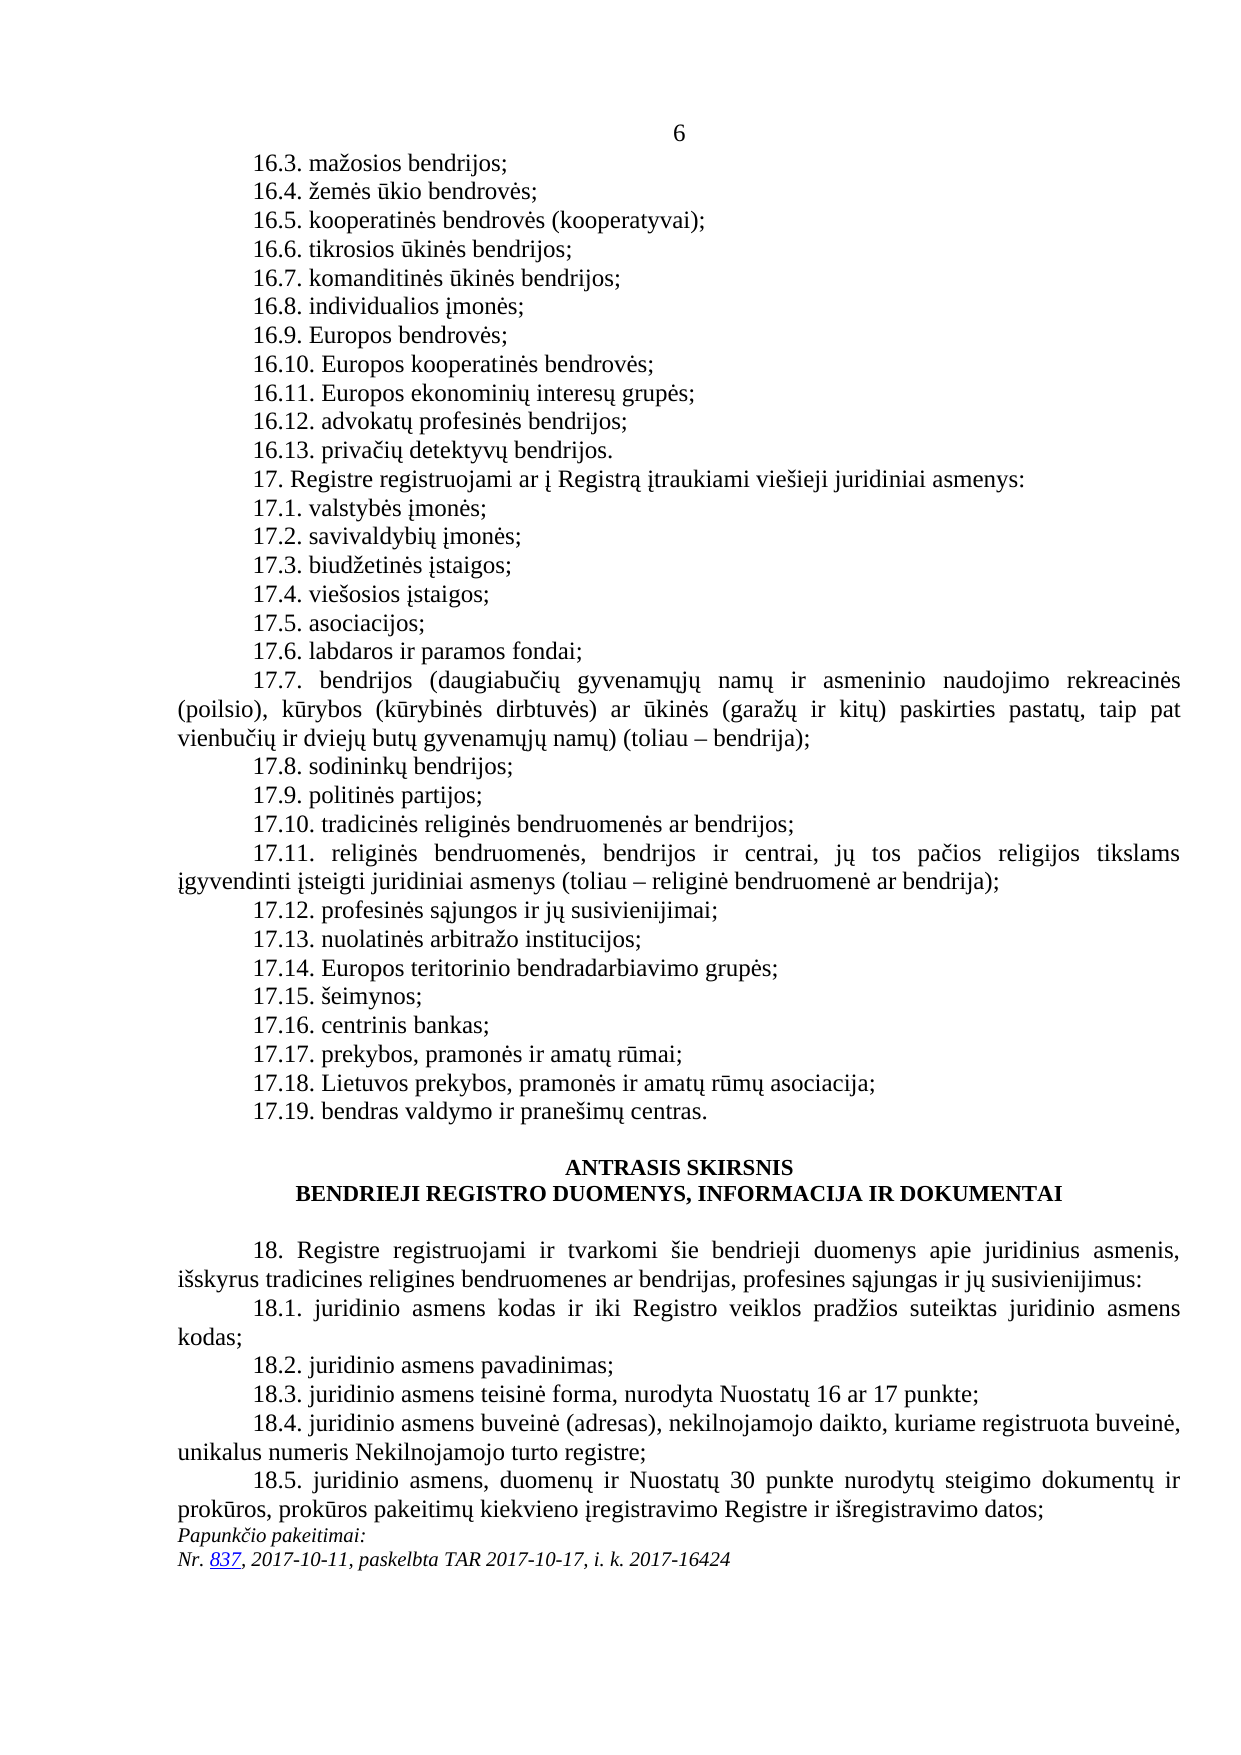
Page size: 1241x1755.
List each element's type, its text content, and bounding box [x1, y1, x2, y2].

text 17.11. religinės bendruomenės, bendrijos ir centrai, jų tos pačios religijos tikslams įgyvendinti įsteigti juridiniai asmenys (toliau – religinė bendruomenė ar bendrija); [177, 838, 1181, 895]
text BENDRIEJI REGISTRO DUOMENYS, INFORMACIJA IR DOKUMENTAI [177, 1180, 1181, 1207]
text 17.9. politinės partijos; [177, 780, 1181, 809]
text 17.6. labdaros ir paramos fondai; [177, 636, 1181, 665]
text 17. Registre registruojami ar į Registrą įtraukiami viešieji juridiniai asmenys: [177, 464, 1181, 493]
text Papunkčio pakeitimai: [177, 1523, 1181, 1547]
text 18.3. juridinio asmens teisinė forma, nurodyta Nuostatų 16 ar 17 punkte; [177, 1379, 1181, 1408]
text 17.8. sodininkų bendrijos; [177, 751, 1181, 780]
text 16.4. žemės ūkio bendrovės; [177, 176, 1181, 205]
text 17.15. šeimynos; [177, 981, 1181, 1010]
text 17.10. tradicinės religinės bendruomenės ar bendrijos; [177, 809, 1181, 838]
text 16.6. tikrosios ūkinės bendrijos; [177, 234, 1181, 263]
text 17.4. viešosios įstaigos; [177, 579, 1181, 608]
text 17.14. Europos teritorinio bendradarbiavimo grupės; [177, 953, 1181, 981]
text 16.7. komanditinės ūkinės bendrijos; [177, 263, 1181, 291]
text 18.5. juridinio asmens, duomenų ir Nuostatų 30 punkte nurodytų steigimo dokumentų ir prokūros, prokūros pakeitimų kiekvieno įregistravimo Registre ir išregistravimo datos; [177, 1465, 1181, 1523]
text 16.8. individualios įmonės; [177, 291, 1181, 320]
text 16.13. privačių detektyvų bendrijos. [177, 435, 1181, 464]
text 18.4. juridinio asmens buveinė (adresas), nekilnojamojo daikto, kuriame registruota buveinė, unikalus numeris Nekilnojamojo turto registre; [177, 1408, 1181, 1465]
text 17.17. prekybos, pramonės ir amatų rūmai; [177, 1039, 1181, 1068]
text 16.9. Europos bendrovės; [177, 320, 1181, 349]
text 17.12. profesinės sąjungos ir jų susivienijimai; [177, 895, 1181, 924]
text 17.7. bendrijos (daugiabučių gyvenamųjų namų ir asmeninio naudojimo rekreacinės (poilsio), kūrybos (kūrybinės dirbtuvės) ar ūkinės (garažų ir kitų) paskirties pastatų, taip pat vienbučių ir dviejų butų gyvenamųjų namų) (toliau – bendrija); [177, 665, 1181, 751]
text 17.2. savivaldybių įmonės; [177, 521, 1181, 550]
text 17.1. valstybės įmonės; [177, 493, 1181, 521]
text 17.5. asociacijos; [177, 608, 1181, 636]
text Nr. 837, 2017-10-11, paskelbta TAR 2017-10-17, i. k. 2017-16424 [177, 1547, 1181, 1571]
text 18. Registre registruojami ir tvarkomi šie bendrieji duomenys apie juridinius asmenis, išskyrus tradicines religines bendruomenes ar bendrijas, profesines sąjungas ir jų susivienijimus: [177, 1235, 1181, 1293]
text 17.16. centrinis bankas; [177, 1010, 1181, 1039]
text 17.3. biudžetinės įstaigos; [177, 550, 1181, 579]
text 18.2. juridinio asmens pavadinimas; [177, 1350, 1181, 1379]
text 16.12. advokatų profesinės bendrijos; [177, 406, 1181, 435]
text 18.1. juridinio asmens kodas ir iki Registro veiklos pradžios suteiktas juridinio asmens kodas; [177, 1293, 1181, 1350]
text ANTRASIS SKIRSNIS [177, 1154, 1181, 1180]
text 17.13. nuolatinės arbitražo institucijos; [177, 924, 1181, 953]
text 16.11. Europos ekonominių interesų grupės; [177, 378, 1181, 406]
text 16.5. kooperatinės bendrovės (kooperatyvai); [177, 205, 1181, 234]
text 16.3. mažosios bendrijos; [177, 148, 1181, 176]
text 16.10. Europos kooperatinės bendrovės; [177, 349, 1181, 378]
text 17.19. bendras valdymo ir pranešimų centras. [177, 1096, 1181, 1125]
text 17.18. Lietuvos prekybos, pramonės ir amatų rūmų asociacija; [177, 1068, 1181, 1096]
